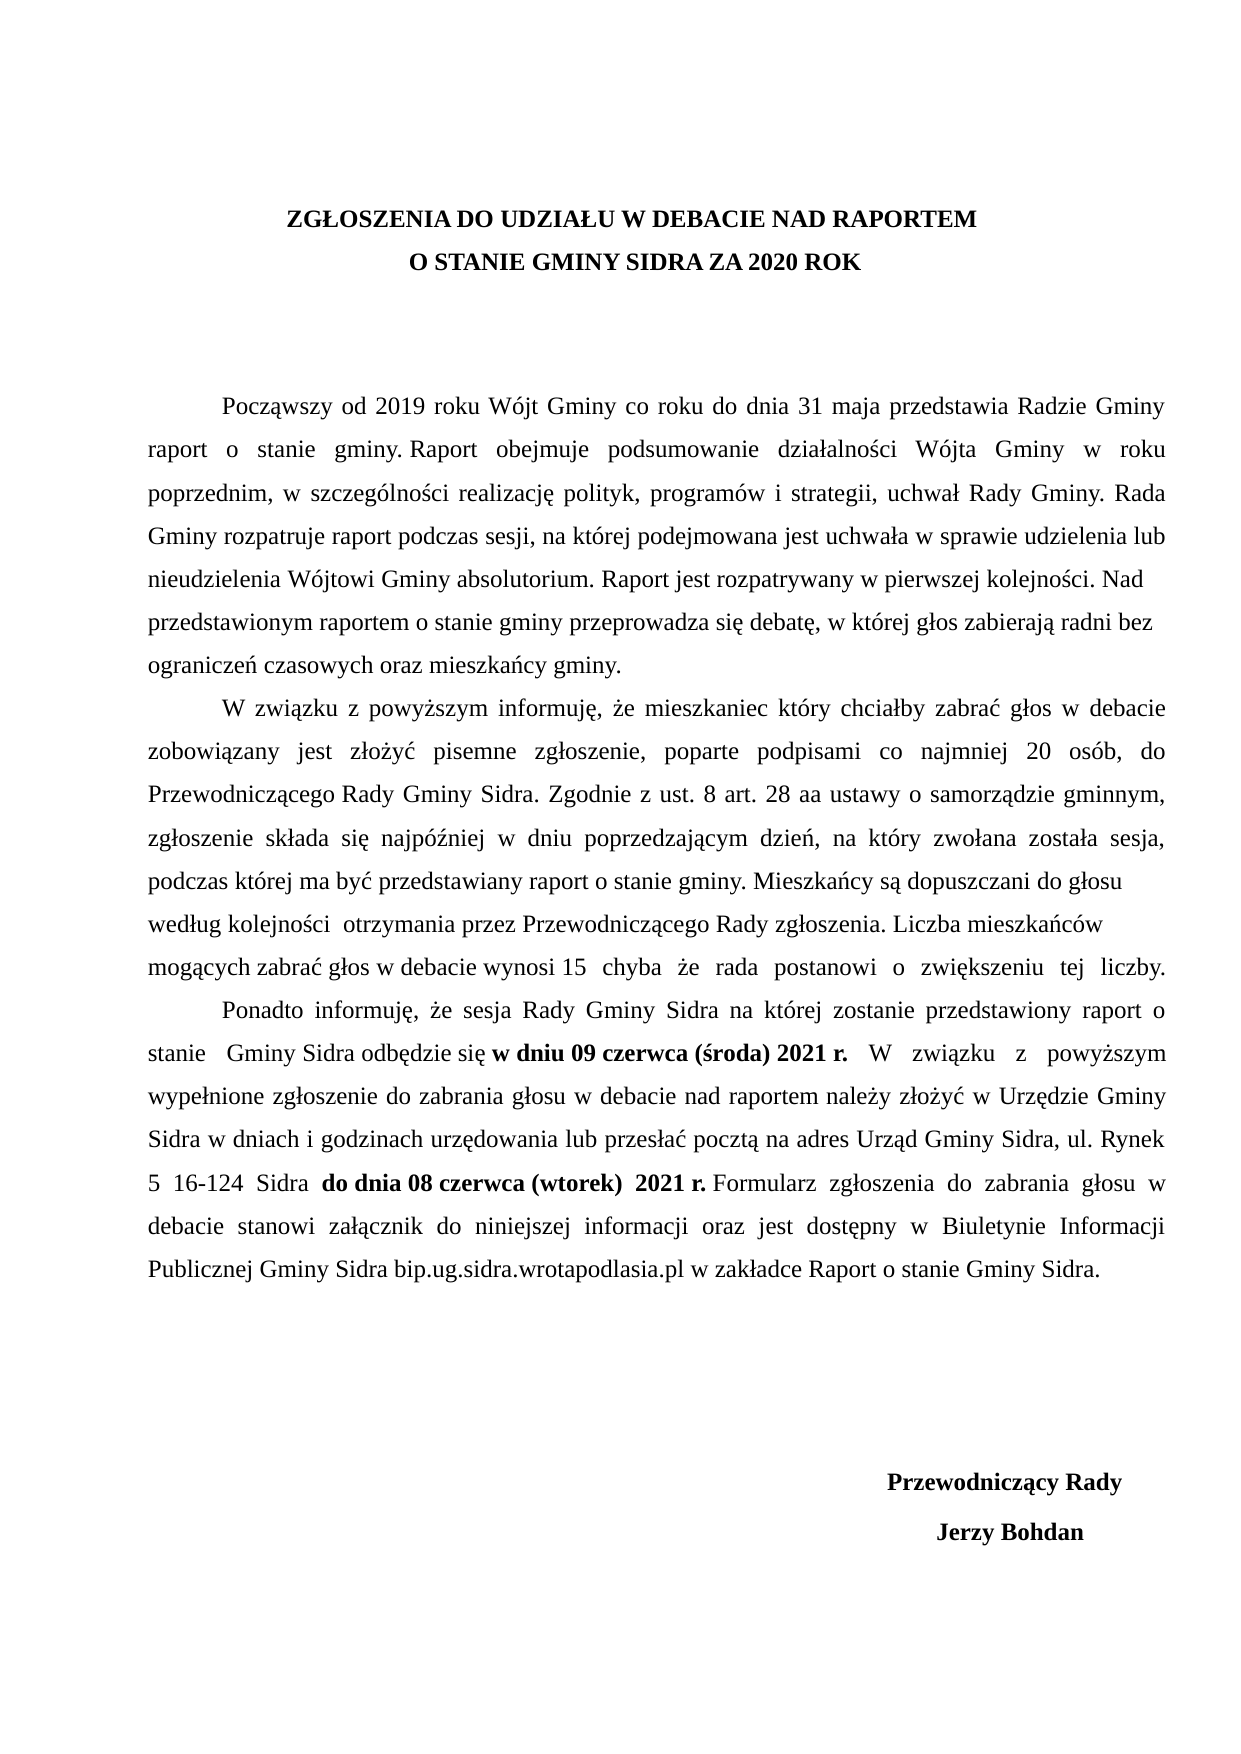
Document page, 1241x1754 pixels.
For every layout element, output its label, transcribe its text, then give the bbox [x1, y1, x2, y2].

text Przewodniczący Rady [148, 1467, 1122, 1496]
text Począwszy od 2019 roku Wójt Gminy co roku do dnia 31 maja przedstawia Radzie Gminy raport o stanie gminy. Raport obejmuje podsumowanie działalności Wójta Gminy w roku poprzednim, w szczególności realizację polityk, programów i strategii, uchwał Rady Gminy. Rada Gminy rozpatruje raport podczas sesji, na której podejmowana jest uchwała w sprawie udzielenia lub nieudzielenia Wójtowi Gminy absolutorium. Raport jest rozpatrywany w pierwszej kolejności. Nad przedstawionym raportem o stanie gminy przeprowadza się debatę, w której głos zabierają radni bez ograniczeń czasowych oraz mieszkańcy gminy. W związku z powyższym informuję, że mieszkaniec który chciałby zabrać głos w debacie zobowiązany jest złożyć pisemne zgłoszenie, poparte podpisami co najmniej 20 osób, do Przewodniczącego Rady Gminy Sidra. Zgodnie z ust. 8 art. 28 aa ustawy o samorządzie gminnym, zgłoszenie składa się najpóźniej w dniu poprzedzającym dzień, na który zwołana została sesja, podczas której ma być przedstawiany raport o stanie gminy. Mieszkańcy są dopuszczani do głosu według kolejności otrzymania przez Przewodniczącego Rady zgłoszenia. Liczba mieszkańców mogących zabrać głos w debacie wynosi 15 chyba że rada postanowi o zwiększeniu tej liczby. Ponadto informuję, że sesja Rady Gminy Sidra na której zostanie przedstawiony raport o stanie Gminy Sidra odbędzie się w dniu 09 czerwca (środa) 2021 r. W związku z powyższym wypełnione zgłoszenie do zabrania głosu w debacie nad raportem należy złożyć w Urzędzie Gminy Sidra w dniach i godzinach urzędowania lub przesłać pocztą na adres Urząd Gminy Sidra, ul. Rynek 5 16-124 Sidra do dnia 08 czerwca (wtorek) 2021 r. Formularz zgłoszenia do zabrania głosu w debacie stanowi załącznik do niniejszej informacji oraz jest dostępny w Biuletynie Informacji Publicznej Gminy Sidra bip.ug.sidra.wrotapodlasia.pl w zakładce Raport o stanie Gminy Sidra. [148, 391, 1167, 1283]
text ZGŁOSZENIA DO UDZIAŁU W DEBACIE NAD RAPORTEM O STANIE GMINY SIDRA ZA 2020 ROK [148, 204, 1122, 276]
text Jerzy Bohdan [148, 1517, 1122, 1545]
